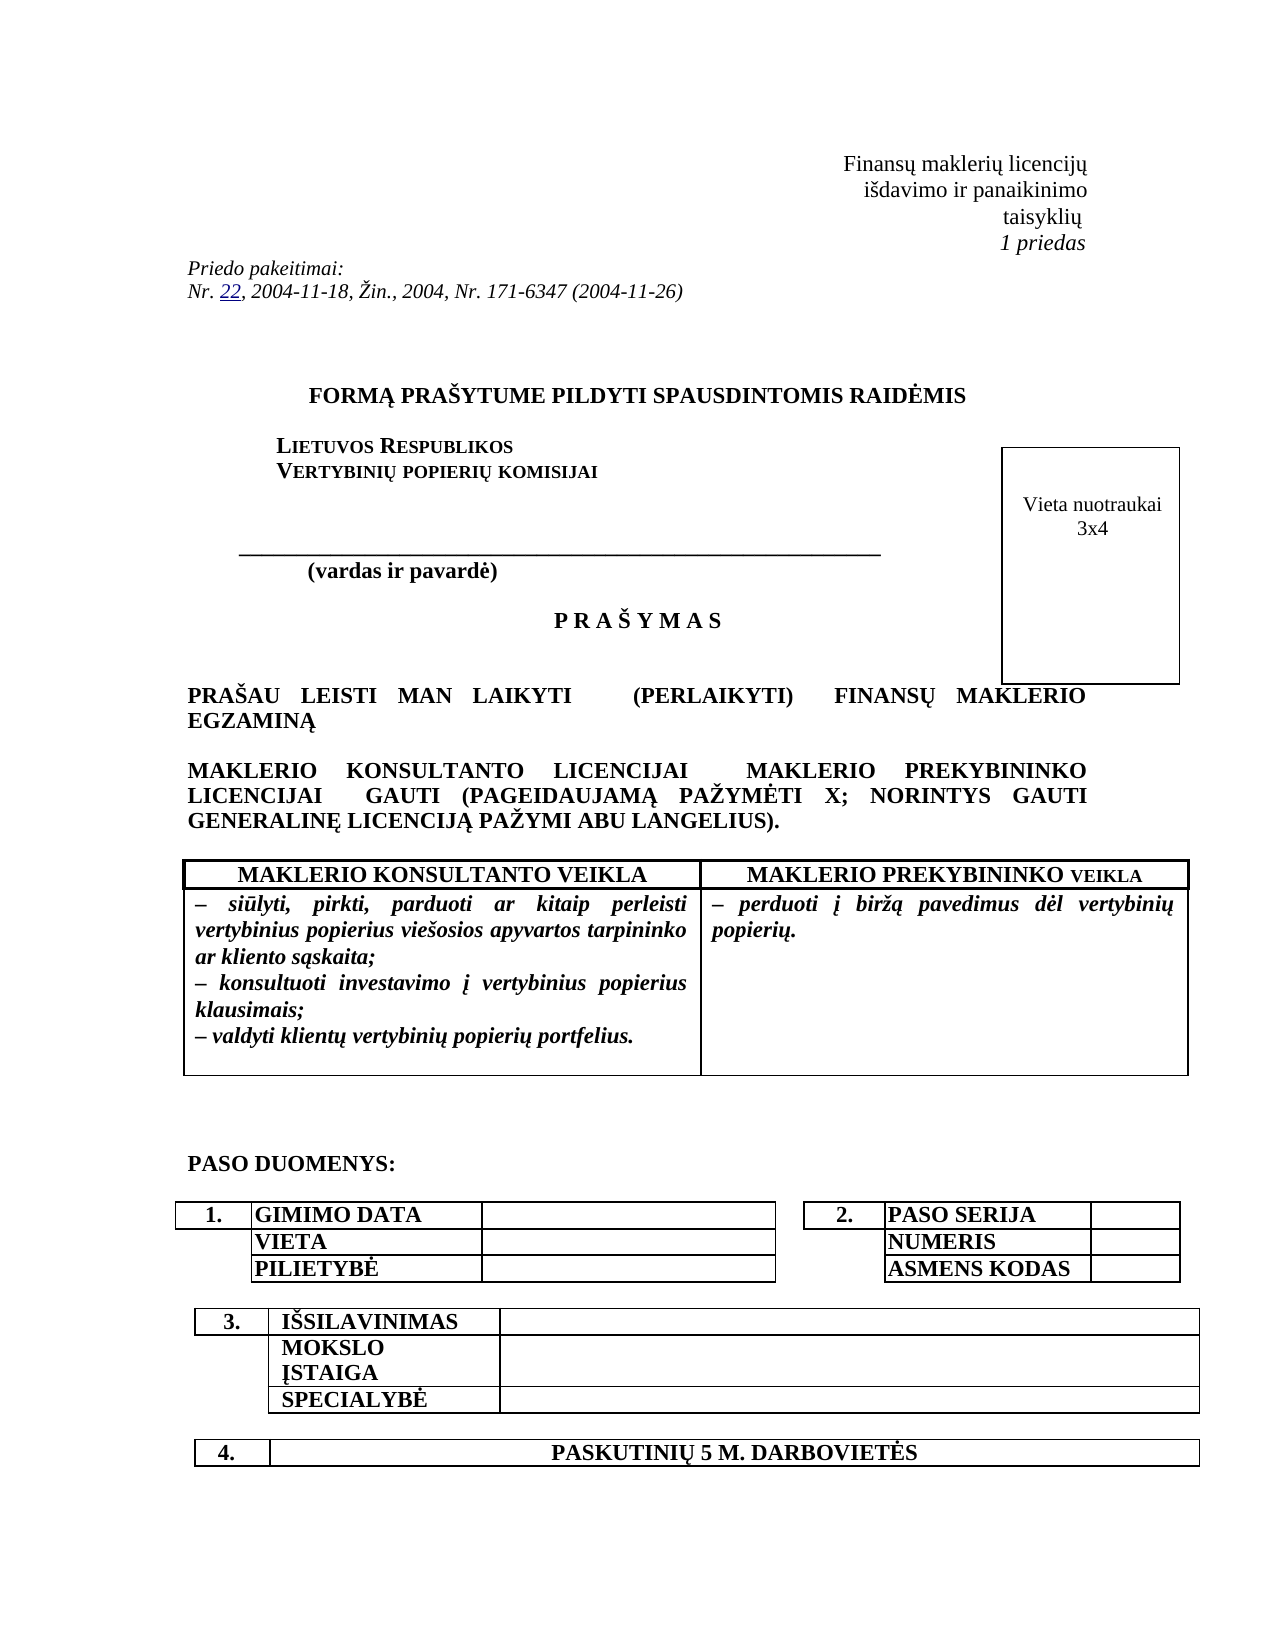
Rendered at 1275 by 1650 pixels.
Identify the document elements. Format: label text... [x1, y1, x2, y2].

table_header [1092, 1203, 1179, 1228]
table_cell [776, 1228, 804, 1254]
table_header 1. [176, 1203, 251, 1228]
table_cell [176, 1254, 251, 1281]
text Nr. 22, 2004-11-18, Žin., 2004, Nr. 171-6347 (2004-11-26) [187, 279, 1087, 303]
text PASO DUOMENYS: [187, 1151, 1087, 1176]
text Vertybinių popierių komisijai [187, 459, 1001, 484]
table_header [776, 1201, 803, 1228]
text MAKLERIO KONSULTANTO LICENCIJAI MAKLERIO PREKYBININKO LICENCIJAI GAUTI (PAGEIDAUJAMĄ PAŽYMĖTI X; NORINTYS GAUTI GENERALINĘ LICENCIJĄ PAŽYMI ABU LANGELIUS). [187, 759, 1087, 834]
text taisyklių [187, 203, 1087, 229]
table_header 4. [196, 1440, 269, 1465]
table_cell [1092, 1230, 1179, 1254]
table_cell [195, 1386, 268, 1412]
table_header IŠSILAVINIMAS [269, 1309, 499, 1334]
table_cell NUMERIS [886, 1230, 1090, 1254]
table_cell ASMENS KODAS [886, 1256, 1090, 1281]
table_header MAKLERIO PREKYBININKO veikla [702, 862, 1187, 887]
text P R A Š Y M A S [187, 609, 1001, 634]
table_header 3. [196, 1309, 268, 1334]
table_cell [176, 1230, 251, 1254]
table_cell VIETA [252, 1230, 481, 1254]
table_cell [776, 1254, 804, 1281]
text 1 priedas [187, 229, 1087, 255]
table_header [483, 1203, 775, 1228]
text Finansų maklerių licencijų [187, 150, 1087, 176]
text (vardas ir pavardė) [187, 559, 1001, 584]
table_cell [483, 1230, 775, 1254]
text išdavimo ir panaikinimo [187, 176, 1087, 203]
text ________________________________________________________ [187, 534, 1001, 559]
table_header PASO SERIJA [886, 1203, 1090, 1228]
table_cell [483, 1256, 775, 1281]
table_cell [1092, 1256, 1179, 1281]
table_cell – siūlyti, pirkti, parduoti ar kitaip perleisti vertybinius popierius viešosios apyvartos tarpininko ar kliento sąskaita; – konsultuoti investavimo į vertybinius popierius klausimais; – valdyti klientų vertybinių popierių portfelius. [185, 890, 700, 1075]
table_cell [195, 1336, 268, 1386]
table_header 2. [805, 1203, 884, 1228]
table_header [501, 1309, 1199, 1334]
table_cell [804, 1254, 884, 1281]
table_cell – perduoti į biržą pavedimus dėl vertybinių popierių. [702, 890, 1187, 1075]
table_header MAKLERIO KONSULTANTO VEIKLA [186, 862, 699, 887]
table_cell MOKSLO ĮSTAIGA [269, 1336, 499, 1386]
table_cell [804, 1230, 884, 1254]
table_header GIMIMO DATA [252, 1203, 481, 1228]
text Lietuvos Respublikos [187, 434, 1087, 459]
table_header PASKUTINIŲ 5 M. DARBOVIETĖS [271, 1440, 1199, 1465]
table_cell PILIETYBĖ [252, 1256, 481, 1281]
text Priedo pakeitimai: [187, 255, 1087, 279]
table_cell [501, 1387, 1199, 1412]
subtitle FORMĄ PRAŠYTUME PILDYTI SPAUSDINTOMIS RAIDĖMIS [187, 383, 1087, 409]
table_cell [501, 1336, 1199, 1386]
table_cell SPECIALYBĖ [269, 1387, 499, 1412]
subtitle PRAŠAU LEISTI MAN LAIKYTI (PERLAIKYTI) FINANSŲ MAKLERIO EGZAMINĄ [187, 684, 1087, 734]
